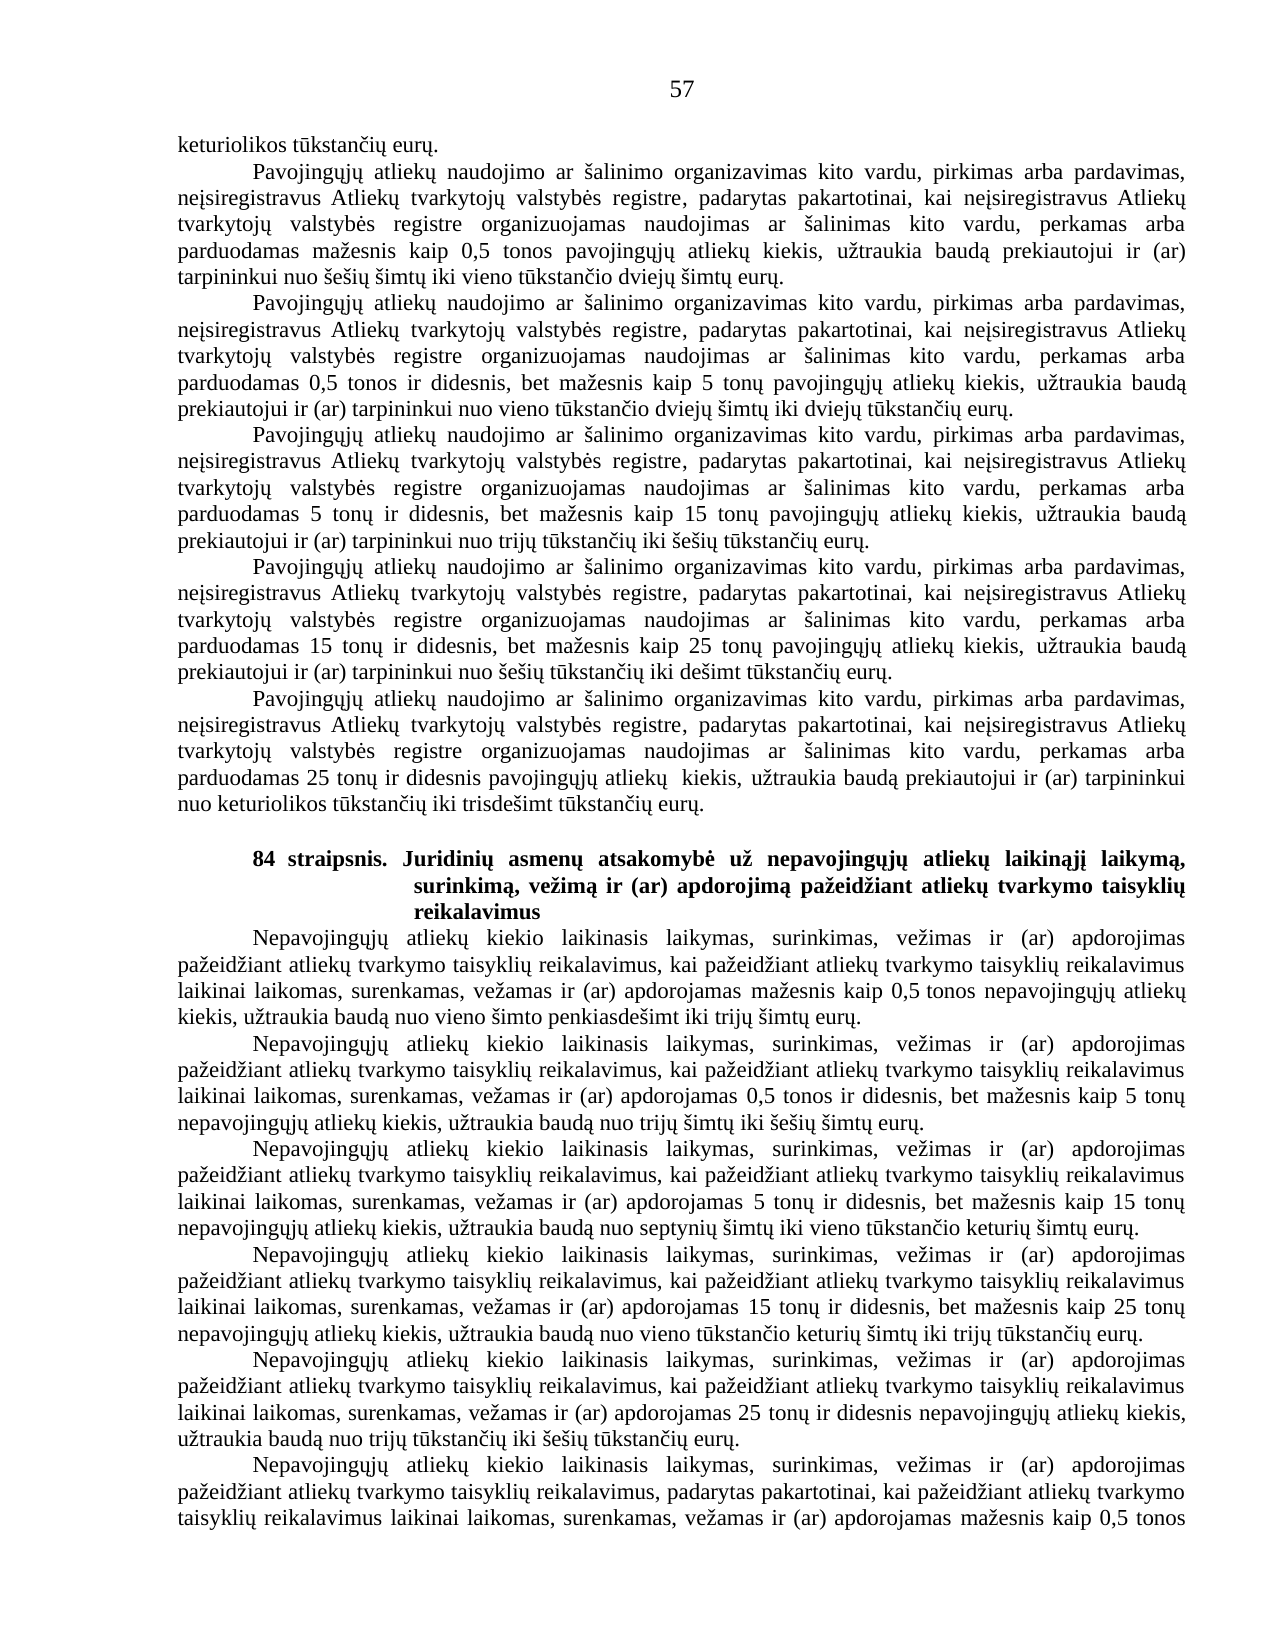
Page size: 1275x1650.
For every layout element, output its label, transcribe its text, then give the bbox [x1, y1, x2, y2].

text Pavojingųjų atliekų naudojimo ar šalinimo organizavimas kito vardu, pirkimas arba pardavimas, neįsiregistravus Atliekų tvarkytojų valstybės registre, padarytas pakartotinai, kai neįsiregistravus Atliekų tvarkytojų valstybės registre organizuojamas naudojimas ar šalinimas kito vardu, perkamas arba parduodamas 5 tonų ir didesnis, bet mažesnis kaip 15 tonų pavojingųjų atliekų kiekis, užtraukia baudą prekiautojui ir (ar) tarpininkui nuo trijų tūkstančių iki šešių tūkstančių eurų. [177, 421, 1186, 553]
text keturiolikos tūkstančių eurų. [177, 131, 1186, 158]
text Nepavojingųjų atliekų kiekio laikinasis laikymas, surinkimas, vežimas ir (ar) apdorojimas pažeidžiant atliekų tvarkymo taisyklių reikalavimus, kai pažeidžiant atliekų tvarkymo taisyklių reikalavimus laikinai laikomas, surenkamas, vežamas ir (ar) apdorojamas mažesnis kaip 0,5 tonos nepavojingųjų atliekų kiekis, užtraukia baudą nuo vieno šimto penkiasdešimt iki trijų šimtų eurų. [177, 924, 1186, 1030]
text Nepavojingųjų atliekų kiekio laikinasis laikymas, surinkimas, vežimas ir (ar) apdorojimas pažeidžiant atliekų tvarkymo taisyklių reikalavimus, kai pažeidžiant atliekų tvarkymo taisyklių reikalavimus laikinai laikomas, surenkamas, vežamas ir (ar) apdorojamas 15 tonų ir didesnis, bet mažesnis kaip 25 tonų nepavojingųjų atliekų kiekis, užtraukia baudą nuo vieno tūkstančio keturių šimtų iki trijų tūkstančių eurų. [177, 1241, 1186, 1346]
text Pavojingųjų atliekų naudojimo ar šalinimo organizavimas kito vardu, pirkimas arba pardavimas, neįsiregistravus Atliekų tvarkytojų valstybės registre, padarytas pakartotinai, kai neįsiregistravus Atliekų tvarkytojų valstybės registre organizuojamas naudojimas ar šalinimas kito vardu, perkamas arba parduodamas 15 tonų ir didesnis, bet mažesnis kaip 25 tonų pavojingųjų atliekų kiekis, užtraukia baudą prekiautojui ir (ar) tarpininkui nuo šešių tūkstančių iki dešimt tūkstančių eurų. [177, 553, 1186, 685]
text 84 straipsnis. Juridinių asmenų atsakomybė už nepavojingųjų atliekų laikinąjį laikymą, surinkimą, vežimą ir (ar) apdorojimą pažeidžiant atliekų tvarkymo taisyklių reikalavimus [252, 845, 1186, 924]
text Nepavojingųjų atliekų kiekio laikinasis laikymas, surinkimas, vežimas ir (ar) apdorojimas pažeidžiant atliekų tvarkymo taisyklių reikalavimus, kai pažeidžiant atliekų tvarkymo taisyklių reikalavimus laikinai laikomas, surenkamas, vežamas ir (ar) apdorojamas 25 tonų ir didesnis nepavojingųjų atliekų kiekis, užtraukia baudą nuo trijų tūkstančių iki šešių tūkstančių eurų. [177, 1346, 1186, 1451]
text Pavojingųjų atliekų naudojimo ar šalinimo organizavimas kito vardu, pirkimas arba pardavimas, neįsiregistravus Atliekų tvarkytojų valstybės registre, padarytas pakartotinai, kai neįsiregistravus Atliekų tvarkytojų valstybės registre organizuojamas naudojimas ar šalinimas kito vardu, perkamas arba parduodamas 0,5 tonos ir didesnis, bet mažesnis kaip 5 tonų pavojingųjų atliekų kiekis, užtraukia baudą prekiautojui ir (ar) tarpininkui nuo vieno tūkstančio dviejų šimtų iki dviejų tūkstančių eurų. [177, 289, 1186, 421]
text Nepavojingųjų atliekų kiekio laikinasis laikymas, surinkimas, vežimas ir (ar) apdorojimas pažeidžiant atliekų tvarkymo taisyklių reikalavimus, kai pažeidžiant atliekų tvarkymo taisyklių reikalavimus laikinai laikomas, surenkamas, vežamas ir (ar) apdorojamas 0,5 tonos ir didesnis, bet mažesnis kaip 5 tonų nepavojingųjų atliekų kiekis, užtraukia baudą nuo trijų šimtų iki šešių šimtų eurų. [177, 1030, 1186, 1135]
text Nepavojingųjų atliekų kiekio laikinasis laikymas, surinkimas, vežimas ir (ar) apdorojimas pažeidžiant atliekų tvarkymo taisyklių reikalavimus, kai pažeidžiant atliekų tvarkymo taisyklių reikalavimus laikinai laikomas, surenkamas, vežamas ir (ar) apdorojamas 5 tonų ir didesnis, bet mažesnis kaip 15 tonų nepavojingųjų atliekų kiekis, užtraukia baudą nuo septynių šimtų iki vieno tūkstančio keturių šimtų eurų. [177, 1135, 1186, 1241]
text Nepavojingųjų atliekų kiekio laikinasis laikymas, surinkimas, vežimas ir (ar) apdorojimas pažeidžiant atliekų tvarkymo taisyklių reikalavimus, padarytas pakartotinai, kai pažeidžiant atliekų tvarkymo taisyklių reikalavimus laikinai laikomas, surenkamas, vežamas ir (ar) apdorojamas mažesnis kaip 0,5 tonos [177, 1451, 1186, 1531]
text Pavojingųjų atliekų naudojimo ar šalinimo organizavimas kito vardu, pirkimas arba pardavimas, neįsiregistravus Atliekų tvarkytojų valstybės registre, padarytas pakartotinai, kai neįsiregistravus Atliekų tvarkytojų valstybės registre organizuojamas naudojimas ar šalinimas kito vardu, perkamas arba parduodamas mažesnis kaip 0,5 tonos pavojingųjų atliekų kiekis, užtraukia baudą prekiautojui ir (ar) tarpininkui nuo šešių šimtų iki vieno tūkstančio dviejų šimtų eurų. [177, 158, 1186, 289]
text Pavojingųjų atliekų naudojimo ar šalinimo organizavimas kito vardu, pirkimas arba pardavimas, neįsiregistravus Atliekų tvarkytojų valstybės registre, padarytas pakartotinai, kai neįsiregistravus Atliekų tvarkytojų valstybės registre organizuojamas naudojimas ar šalinimas kito vardu, perkamas arba parduodamas 25 tonų ir didesnis pavojingųjų atliekų kiekis, užtraukia baudą prekiautojui ir (ar) tarpininkui nuo keturiolikos tūkstančių iki trisdešimt tūkstančių eurų. [177, 685, 1186, 817]
